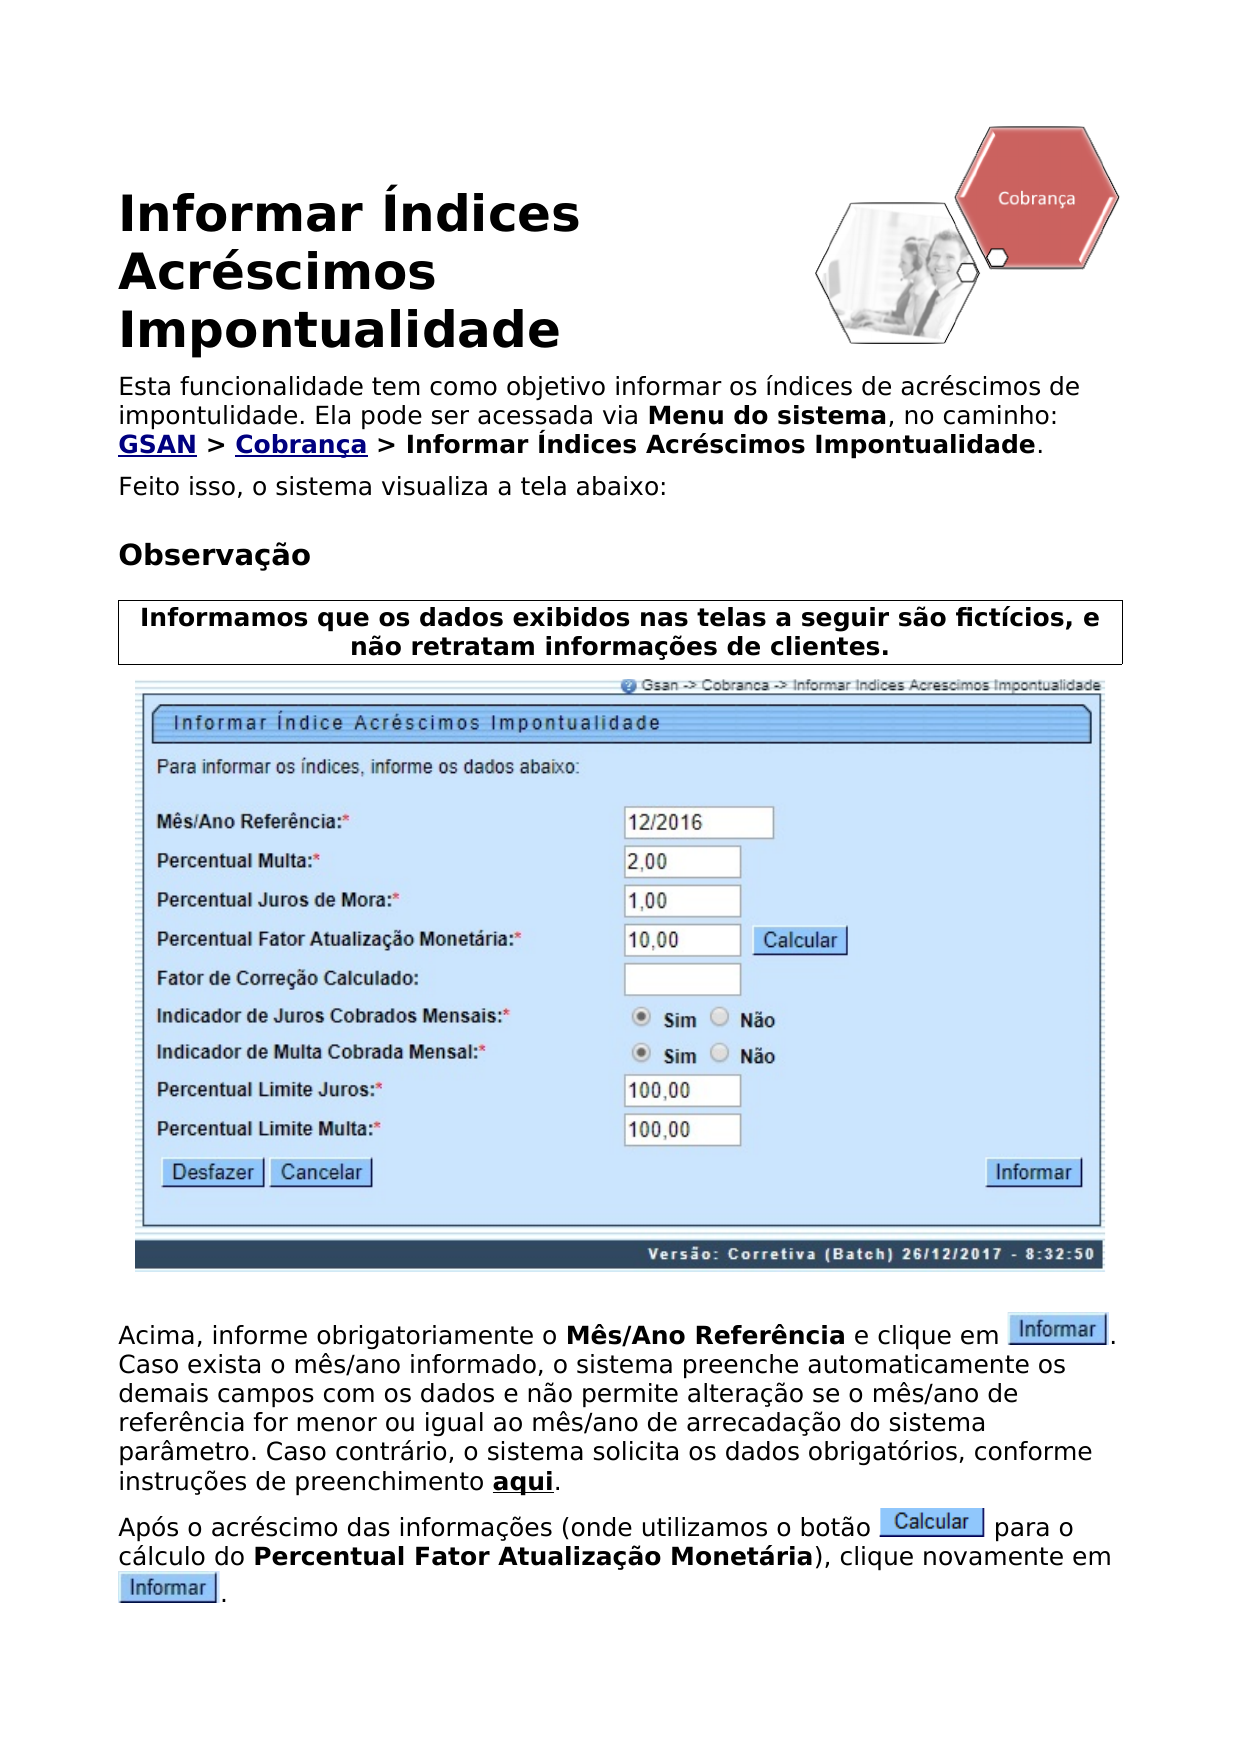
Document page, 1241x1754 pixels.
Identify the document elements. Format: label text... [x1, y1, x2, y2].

text Esta funcionalidade tem como objetivo informar os índices de acréscimos de impontulidade. Ela pode ser acessada via Menu do sistema, no caminho: GSAN > Cobrança > Informar Índices Acréscimos Impontualidade. [118, 372, 1122, 459]
picture [1007, 1312, 1109, 1345]
text Acima, informe obrigatoriamente o Mês/Ano Referência e clique em . Caso exista o mês/ano informado, o sistema preenche automaticamente os demais campos com os dados e não permite alteração se o mês/ano de referência for menor ou igual ao mês/ano de arrecadação do sistema parâmetro. Caso contrário, o sistema solicita os dados obrigatórios, conforme instruções de preenchimento aqui. [118, 1313, 1122, 1496]
picture [135, 679, 1106, 1272]
picture [809, 118, 1123, 352]
picture [879, 1508, 986, 1537]
subtitle Observação [118, 539, 1122, 573]
table_header Informamos que os dados exibidos nas telas a seguir são fictícios, e não retratam informações de clientes. [119, 601, 1122, 664]
picture [118, 1571, 220, 1603]
subtitle Informar Índices Acréscimos Impontualidade [118, 185, 1122, 359]
text Feito isso, o sistema visualiza a tela abaixo: [118, 472, 1122, 501]
text Após o acréscimo das informações (onde utilizamos o botão para o cálculo do Percentual Fator Atualização Monetária), clique novamente em . [118, 1508, 1122, 1609]
